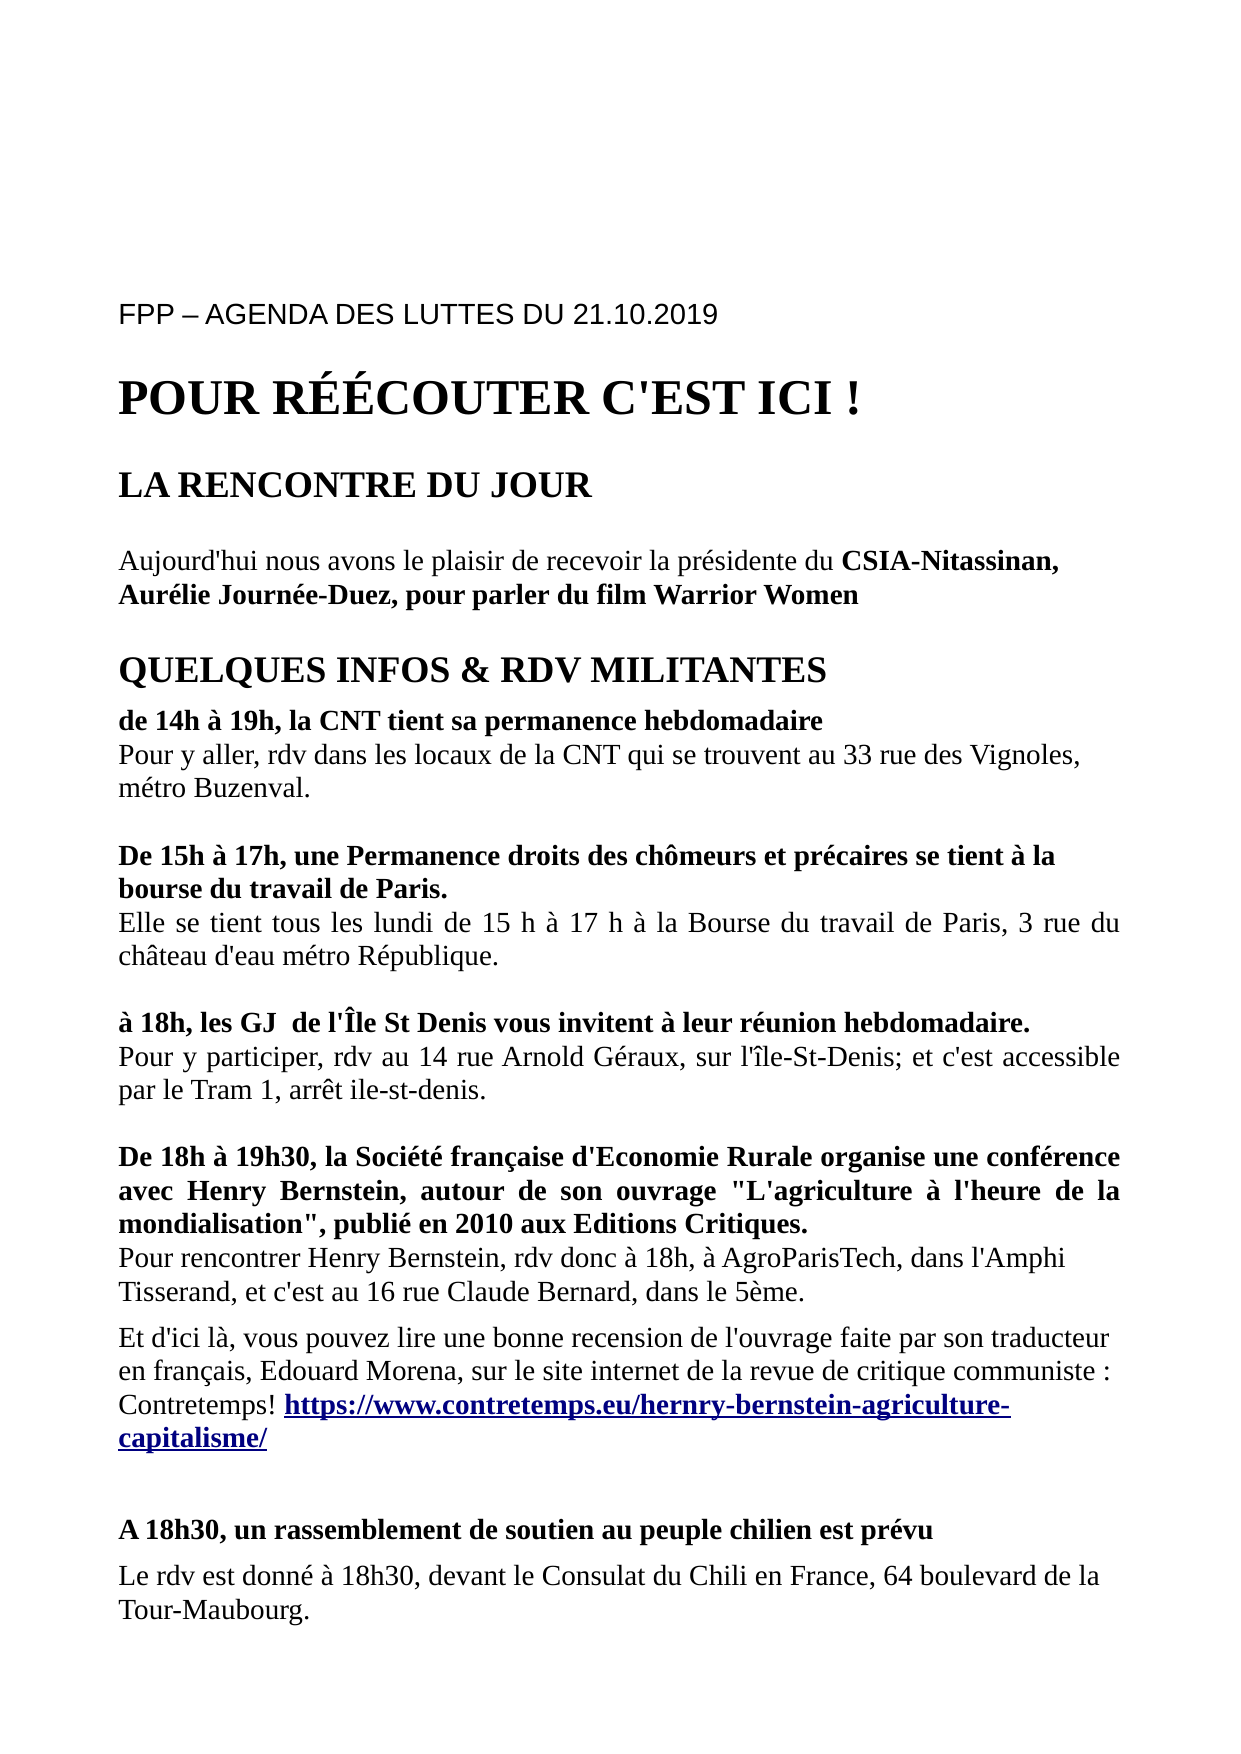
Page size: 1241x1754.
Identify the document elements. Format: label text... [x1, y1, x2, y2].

text Le rdv est donné à 18h30, devant le Consulat du Chili en France, 64 boulevard de la Tour-Maubourg. [118, 1558, 1122, 1626]
subtitle FPP – AGENDA DES LUTTES DU 21.10.2019 [118, 297, 1122, 330]
subtitle QUELQUES INFOS & RDV MILITANTES [118, 648, 1122, 691]
subtitle LA RENCONTRE DU JOUR [118, 463, 1122, 506]
text Et d'ici là, vous pouvez lire une bonne recension de l'ouvrage faite par son traducteur en français, Edouard Morena, sur le site internet de la revue de critique communiste : Contretemps! https://www.contretemps.eu/hernry-bernstein-agriculture-capitalisme/ [118, 1320, 1122, 1454]
subtitle Aujourd'hui nous avons le plaisir de recevoir la présidente du CSIA-Nitassinan, Aurélie Journée-Duez, pour parler du film Warrior Women [118, 543, 1122, 610]
text A 18h30, un rassemblement de soutien au peuple chilien est prévu [118, 1512, 1122, 1546]
text Pour rencontrer Henry Bernstein, rdv donc à 18h, à AgroParisTech, dans l'Amphi Tisserand, et c'est au 16 rue Claude Bernard, dans le 5ème. [118, 1240, 1122, 1307]
subtitle Ma [411, 143, 1122, 177]
text Pour y participer, rdv au 14 rue Arnold Géraux, sur l'île-St-Denis; et c'est accessible par le Tram 1, arrêt ile-st-denis. [118, 1039, 1122, 1106]
subtitle De 15h à 17h, une Permanence droits des chômeurs et précaires se tient à la bourse du travail de Paris. [118, 838, 1122, 905]
text Pour y aller, rdv dans les locaux de la CNT qui se trouvent au 33 rue des Vignoles, métro Buzenval. [118, 737, 1122, 804]
subtitle à 18h, les GJ de l'Île St Denis vous invitent à leur réunion hebdomadaire. [118, 1005, 1122, 1039]
text De 18h à 19h30, la Société française d'Economie Rurale organise une conférence avec Henry Bernstein, autour de son ouvrage "L'agriculture à l'heure de la mondialisation", publié en 2010 aux Editions Critiques. [118, 1139, 1122, 1240]
subtitle POUR RÉÉCOUTER C'EST ICI ! [118, 368, 1122, 425]
subtitle de 14h à 19h, la CNT tient sa permanence hebdomadaire [118, 703, 1122, 737]
text Elle se tient tous les lundi de 15 h à 17 h à la Bourse du travail de Paris, 3 rue du château d'eau métro République. [118, 905, 1122, 972]
